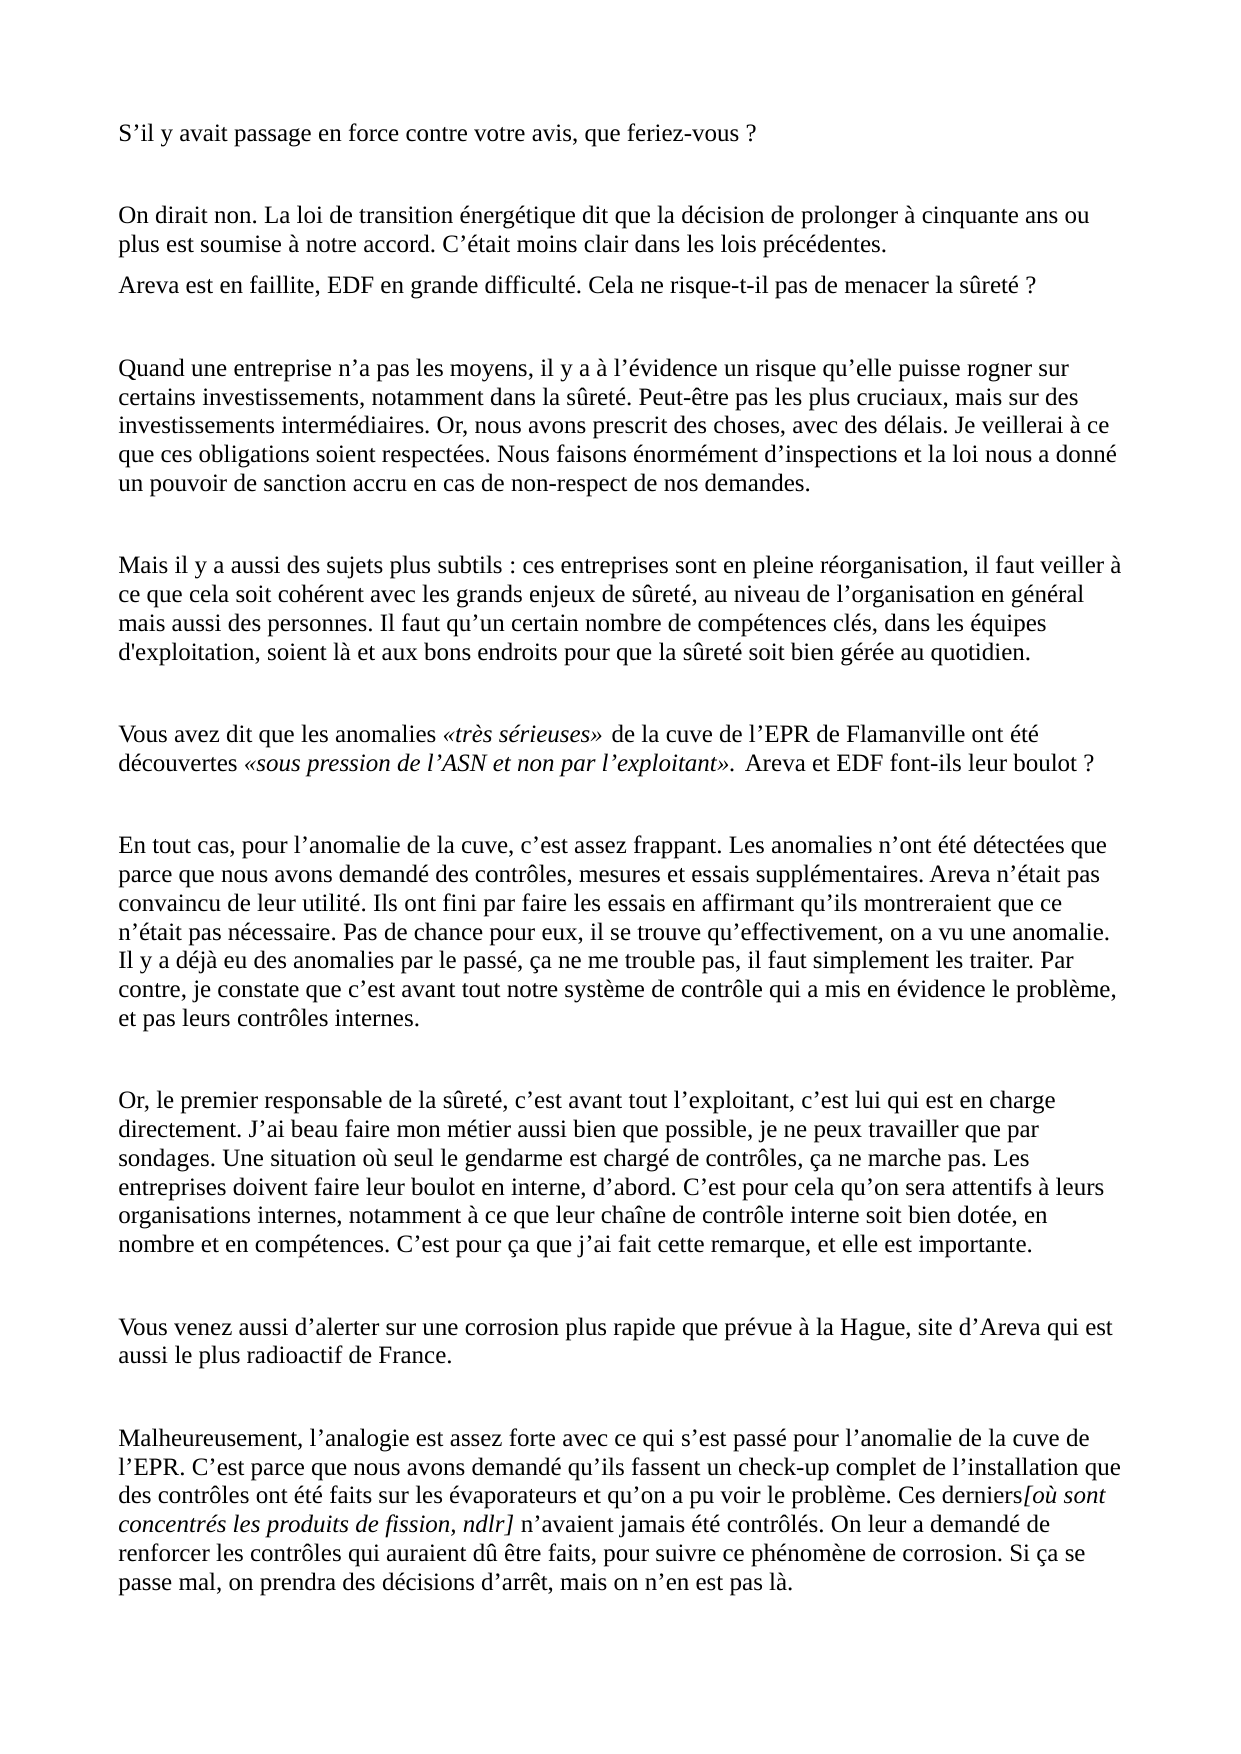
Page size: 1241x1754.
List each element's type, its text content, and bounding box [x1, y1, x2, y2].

text Mais il y a aussi des sujets plus subtils : ces entreprises sont en pleine réorganisation, il faut veiller à ce que cela soit cohérent avec les grands enjeux de sûreté, au niveau de l’organisation en général mais aussi des personnes. Il faut qu’un certain nombre de compétences clés, dans les équipes d'exploitation, soient là et aux bons endroits pour que la sûreté soit bien gérée au quotidien. [118, 551, 1122, 666]
text On dirait non. La loi de transition énergétique dit que la décision de prolonger à cinquante ans ou plus est soumise à notre accord. C’était moins clair dans les lois précédentes. [118, 201, 1122, 258]
text Areva est en faillite, EDF en grande difficulté. Cela ne risque-t-il pas de menacer la sûreté ? [118, 271, 1122, 299]
text Quand une entreprise n’a pas les moyens, il y a à l’évidence un risque qu’elle puisse rogner sur certains investissements, notamment dans la sûreté. Peut-être pas les plus cruciaux, mais sur des investissements intermédiaires. Or, nous avons prescrit des choses, avec des délais. Je veillerai à ce que ces obligations soient respectées. Nous faisons énormément d’inspections et la loi nous a donné un pouvoir de sanction accru en cas de non-respect de nos demandes. [118, 353, 1122, 497]
text Malheureusement, l’analogie est assez forte avec ce qui s’est passé pour l’anomalie de la cuve de l’EPR. C’est parce que nous avons demandé qu’ils fassent un check-up complet de l’installation que des contrôles ont été faits sur les évaporateurs et qu’on a pu voir le problème. Ces derniers[où sont concentrés les produits de fission, ndlr] n’avaient jamais été contrôlés. On leur a demandé de renforcer les contrôles qui auraient dû être faits, pour suivre ce phénomène de corrosion. Si ça se passe mal, on prendra des décisions d’arrêt, mais on n’en est pas là. [118, 1423, 1122, 1596]
text En tout cas, pour l’anomalie de la cuve, c’est assez frappant. Les anomalies n’ont été détectées que parce que nous avons demandé des contrôles, mesures et essais supplémentaires. Areva n’était pas convaincu de leur utilité. Ils ont fini par faire les essais en affirmant qu’ils montreraient que ce n’était pas nécessaire. Pas de chance pour eux, il se trouve qu’effectivement, on a vu une anomalie. Il y a déjà eu des anomalies par le passé, ça ne me trouble pas, il faut simplement les traiter. Par contre, je constate que c’est avant tout notre système de contrôle qui a mis en évidence le problème, et pas leurs contrôles internes. [118, 831, 1122, 1032]
text S’il y avait passage en force contre votre avis, que feriez-vous ? [118, 118, 1122, 147]
text Or, le premier responsable de la sûreté, c’est avant tout l’exploitant, c’est lui qui est en charge directement. J’ai beau faire mon métier aussi bien que possible, je ne peux travailler que par sondages. Une situation où seul le gendarme est chargé de contrôles, ça ne marche pas. Les entreprises doivent faire leur boulot en interne, d’abord. C’est pour cela qu’on sera attentifs à leurs organisations internes, notamment à ce que leur chaîne de contrôle interne soit bien dotée, en nombre et en compétences. C’est pour ça que j’ai fait cette remarque, et elle est importante. [118, 1086, 1122, 1258]
text Vous venez aussi d’alerter sur une corrosion plus rapide que prévue à la Hague, site d’Areva qui est aussi le plus radioactif de France. [118, 1312, 1122, 1369]
text Vous avez dit que les anomalies «très sérieuses» de la cuve de l’EPR de Flamanville ont été découvertes «sous pression de l’ASN et non par l’exploitant». Areva et EDF font-ils leur boulot ? [118, 719, 1122, 777]
